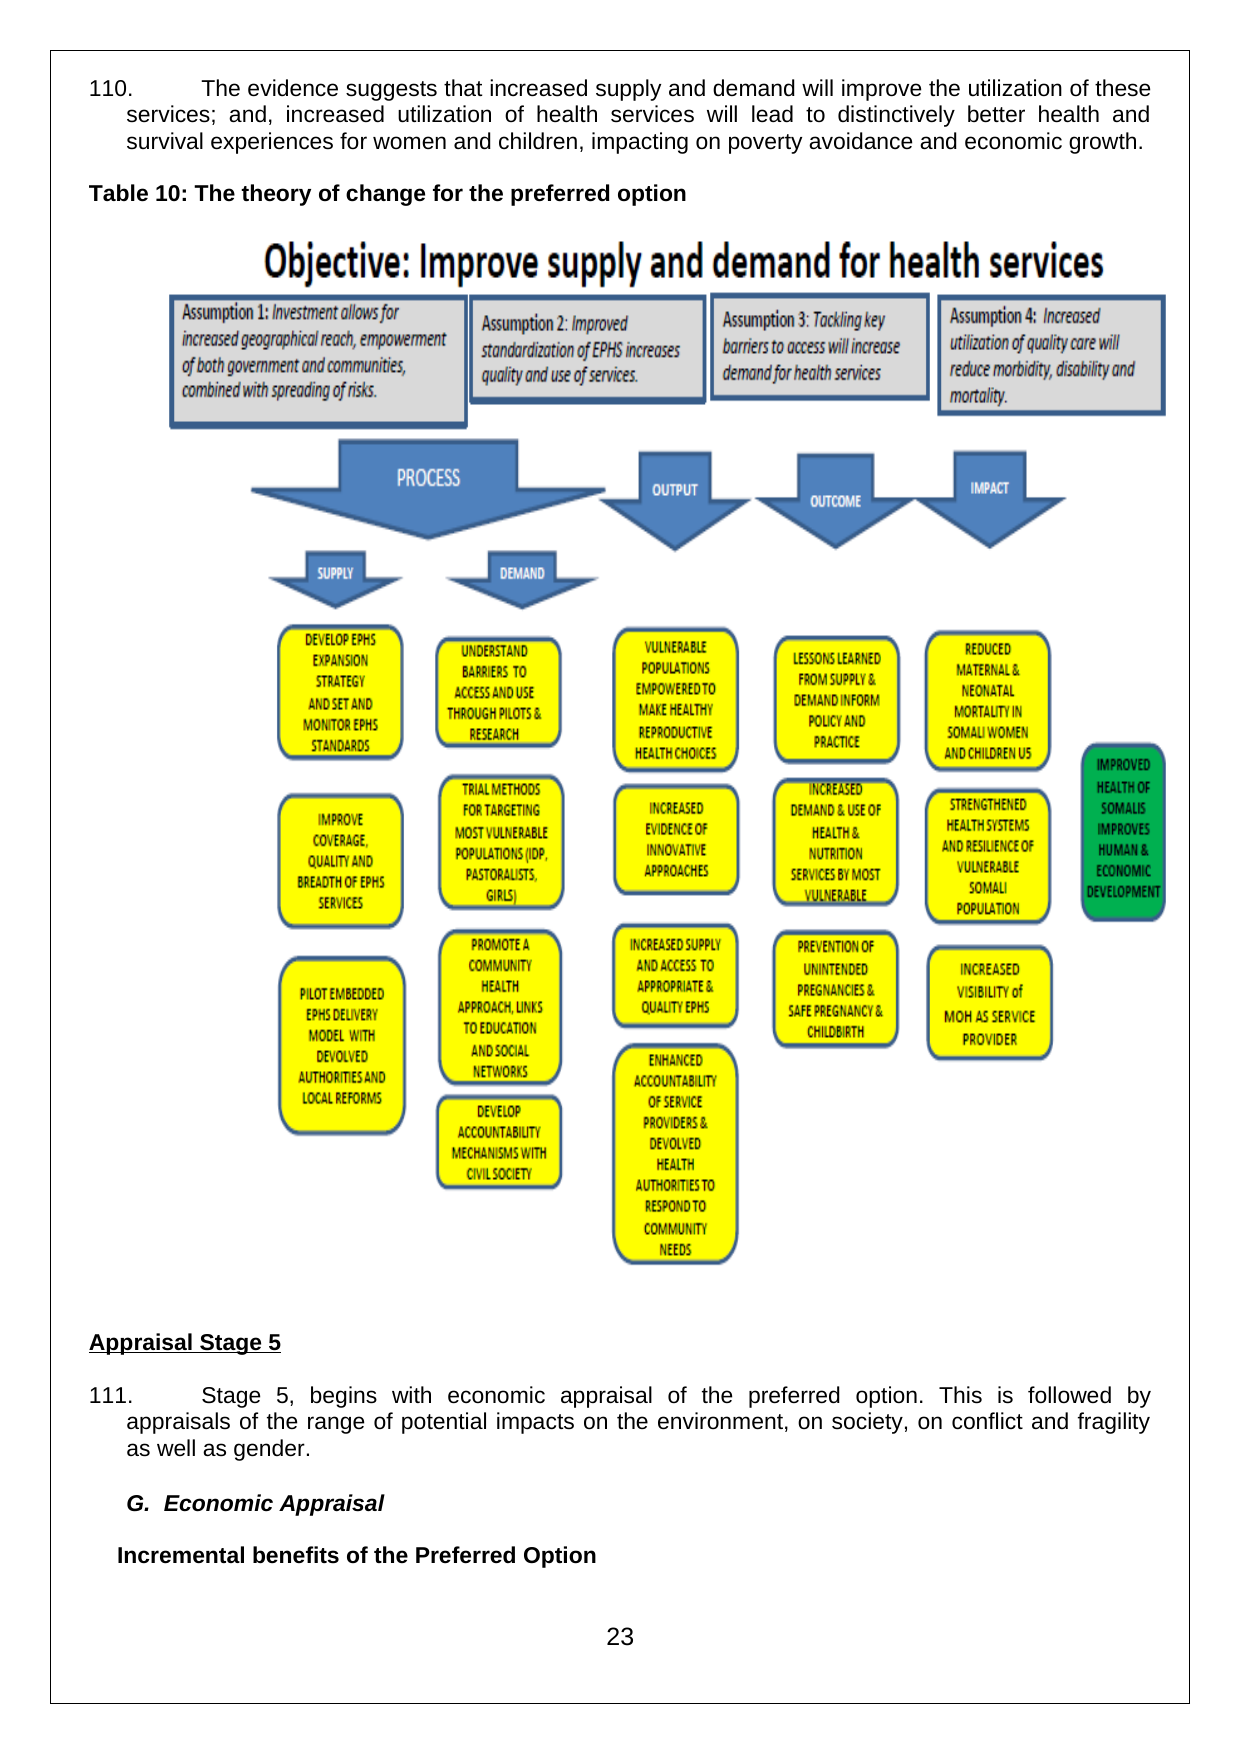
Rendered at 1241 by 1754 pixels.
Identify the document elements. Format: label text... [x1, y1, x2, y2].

text Appraisal Stage 5 [89, 1329, 1152, 1355]
text Incremental benefits of the Preferred Option [89, 1542, 1152, 1569]
list Stage 5, begins with economic appraisal of the preferred option. This is followed by appraisals of the range of potential impacts on the environment, on society, on conflict and fragility as well as gender. [89, 1382, 1152, 1461]
list Economic Appraisal [126, 1489, 1152, 1516]
text Table 10: The theory of change for the preferred option [89, 180, 1152, 207]
list The evidence suggests that increased supply and demand will improve the utilization of these services; and, increased utilization of health services will lead to distinctively better health and survival experiences for women and children, impacting on poverty avoidance and economic growth. [89, 75, 1152, 154]
